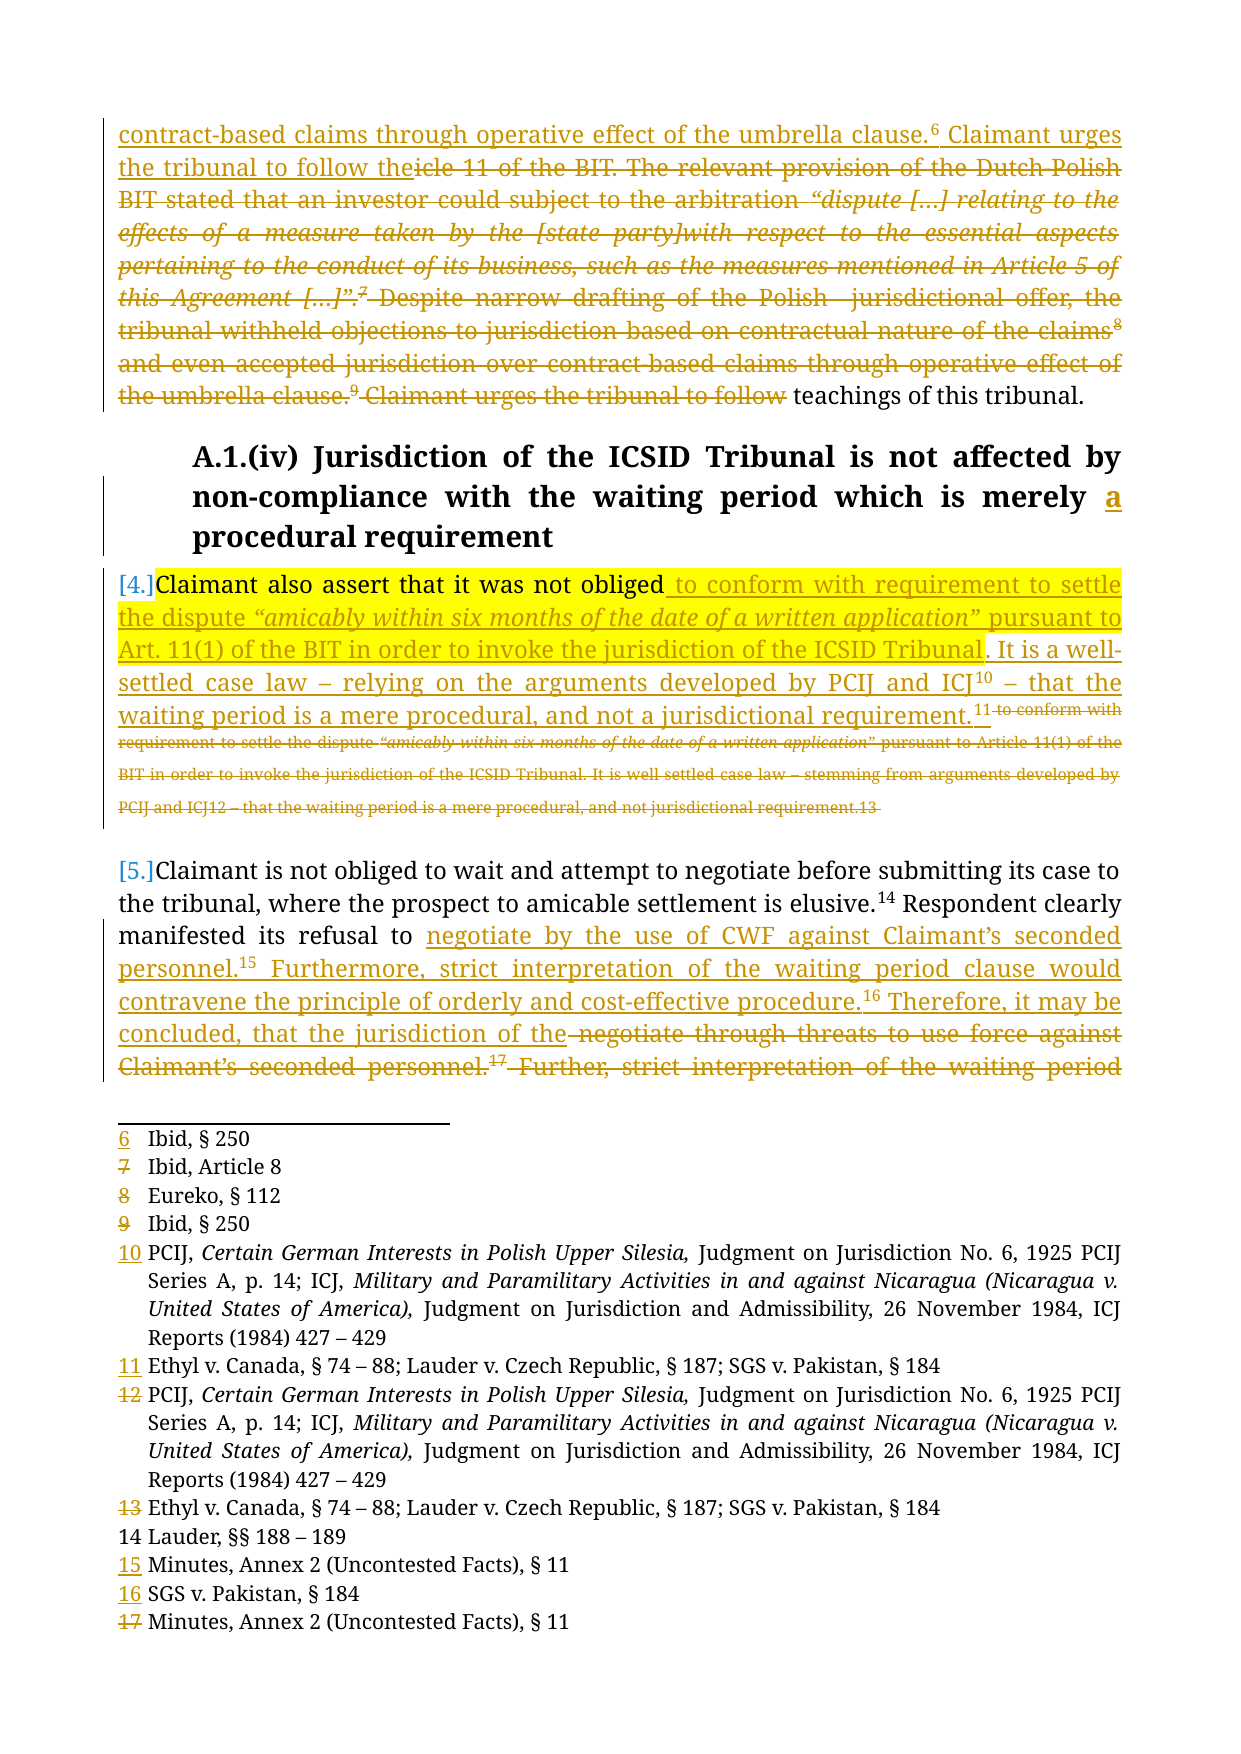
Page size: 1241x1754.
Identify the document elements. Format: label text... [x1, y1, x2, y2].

list Ethyl v. Canada, § 74 – 88; Lauder v. Czech Republic, § 187; SGS v. Pakistan, § 184 [118, 1351, 1122, 1380]
list Claimant also assert that it was not obliged to conform with requirement to settle the dispute “amicably within six months of the date of a written application” pursuant to Art. 11(1) of the BIT in order to invoke the jurisdiction of the ICSID Tribunal. It is a well-settled case law – relying on the arguments developed by PCIJ and ICJ – that the waiting period is a mere procedural, and not a jurisdictional requirement. [118, 568, 1122, 628]
list SGS v. Pakistan, § 184 [118, 1579, 1122, 1607]
list Claimant also assert that it was not obliged to conform with requirement to settle the dispute “amicably within six months of the date of a written application” pursuant to Art. 11(1) of the BIT in order to invoke the jurisdiction of the ICSID Tribunal. It is a well-settled case law – relying on the arguments developed by PCIJ and ICJ – that the waiting period is a mere procedural, and not a jurisdictional requirement. [118, 696, 1122, 743]
list Minutes, Annex 2 (Uncontested Facts), § 11 [118, 1550, 1122, 1579]
list The Eureko Tribunal based its jurisdiction on similarly narrow jurisdictional offer in the Dutch-Polish BIT as it is drafted in Art. 11 of the BIT. The relevant provision of the Dutch-Polish BIT stated that an investor could subject to the arbitration “dispute […] relating to the effects of a measure taken by the [state party]with respect to the essential aspects pertaining to the conduct of its business, such as the measures mentioned in Art. 5 of this Agreement […]”. Despite narrow drafting of the Polish jurisdictional offer, the tribunal did not agree with the responding party´s objection to jurisdiction which was based on a contractual nature of the claims and even accepted jurisdiction over contract-based claims through operative effect of the umbrella clause. Claimant urges the tribunal to follow the teachings of this tribunal. [118, 257, 1122, 365]
list Claimant also assert that it was not obliged to conform with requirement to settle the dispute “amicably within six months of the date of a written application” pursuant to Art. 11(1) of the BIT in order to invoke the jurisdiction of the ICSID Tribunal. It is a well-settled case law – relying on the arguments developed by PCIJ and ICJ – that the waiting period is a mere procedural, and not a jurisdictional requirement. [118, 744, 1122, 829]
list The Eureko Tribunal based its jurisdiction on similarly narrow jurisdictional offer in the Dutch-Polish BIT as it is drafted in Art. 11 of the BIT. The relevant provision of the Dutch-Polish BIT stated that an investor could subject to the arbitration “dispute […] relating to the effects of a measure taken by the [state party]with respect to the essential aspects pertaining to the conduct of its business, such as the measures mentioned in Art. 5 of this Agreement […]”. Despite narrow drafting of the Polish jurisdictional offer, the tribunal did not agree with the responding party´s objection to jurisdiction which was based on a contractual nature of the claims and even accepted jurisdiction over contract-based claims through operative effect of the umbrella clause. Claimant urges the tribunal to follow the teachings of this tribunal. [118, 367, 1122, 412]
list The Eureko Tribunal based its jurisdiction on similarly narrow jurisdictional offer in the Dutch-Polish BIT as it is drafted in Art. 11 of the BIT. The relevant provision of the Dutch-Polish BIT stated that an investor could subject to the arbitration “dispute […] relating to the effects of a measure taken by the [state party]with respect to the essential aspects pertaining to the conduct of its business, such as the measures mentioned in Art. 5 of this Agreement […]”. Despite narrow drafting of the Polish jurisdictional offer, the tribunal did not agree with the responding party´s objection to jurisdiction which was based on a contractual nature of the claims and even accepted jurisdiction over contract-based claims through operative effect of the umbrella clause. Claimant urges the tribunal to follow the teachings of this tribunal. [118, 147, 1122, 267]
list PCIJ, Certain German Interests in Polish Upper Silesia, Judgment on Jurisdiction No. 6, 1925 PCIJ Series A, p. 14; ICJ, Military and Paramilitary Activities in and against Nicaragua (Nicaragua v. United States of America), Judgment on Jurisdiction and Admissibility, 26 November 1984, ICJ Reports (1984) 427 – 429 [118, 1238, 1122, 1351]
list Claimant is not obliged to wait and attempt to negotiate before submitting its case to the tribunal, where the prospect to amicable settlement is elusive. Respondent clearly manifested its refusal to negotiate by the use of CWF against Claimant’s seconded personnel. Furthermore, strict interpretation of the waiting period clause would contravene the principle of orderly and cost-effective procedure. Therefore, it may be concluded, that the jurisdiction of the ICSID Tribunal is not affected by non-compliance of Claimant with the waiting period. [118, 854, 1122, 979]
subtitle A.1.(iv) Jurisdiction of the ICSID Tribunal is not affected by non-compliance with the waiting period which is merely a procedural requirement [192, 437, 1122, 556]
list Claimant is not obliged to wait and attempt to negotiate before submitting its case to the tribunal, where the prospect to amicable settlement is elusive. Respondent clearly manifested its refusal to negotiate by the use of CWF against Claimant’s seconded personnel. Furthermore, strict interpretation of the waiting period clause would contravene the principle of orderly and cost-effective procedure. Therefore, it may be concluded, that the jurisdiction of the ICSID Tribunal is not affected by non-compliance of Claimant with the waiting period. [118, 1013, 1122, 1082]
list The Eureko Tribunal based its jurisdiction on similarly narrow jurisdictional offer in the Dutch-Polish BIT as it is drafted in Art. 11 of the BIT. The relevant provision of the Dutch-Polish BIT stated that an investor could subject to the arbitration “dispute […] relating to the effects of a measure taken by the [state party]with respect to the essential aspects pertaining to the conduct of its business, such as the measures mentioned in Art. 5 of this Agreement […]”. Despite narrow drafting of the Polish jurisdictional offer, the tribunal did not agree with the responding party´s objection to jurisdiction which was based on a contractual nature of the claims and even accepted jurisdiction over contract-based claims through operative effect of the umbrella clause. Claimant urges the tribunal to follow the teachings of this tribunal. [118, 118, 1122, 146]
list Lauder, §§ 188 – 189 [118, 1522, 1122, 1550]
list Claimant also assert that it was not obliged to conform with requirement to settle the dispute “amicably within six months of the date of a written application” pursuant to Art. 11(1) of the BIT in order to invoke the jurisdiction of the ICSID Tribunal. It is a well-settled case law – relying on the arguments developed by PCIJ and ICJ – that the waiting period is a mere procedural, and not a jurisdictional requirement. [118, 630, 1122, 694]
list Ibid, § 250 [118, 1124, 1122, 1152]
list Claimant is not obliged to wait and attempt to negotiate before submitting its case to the tribunal, where the prospect to amicable settlement is elusive. Respondent clearly manifested its refusal to negotiate by the use of CWF against Claimant’s seconded personnel. Furthermore, strict interpretation of the waiting period clause would contravene the principle of orderly and cost-effective procedure. Therefore, it may be concluded, that the jurisdiction of the ICSID Tribunal is not affected by non-compliance of Claimant with the waiting period. [118, 981, 1122, 1012]
